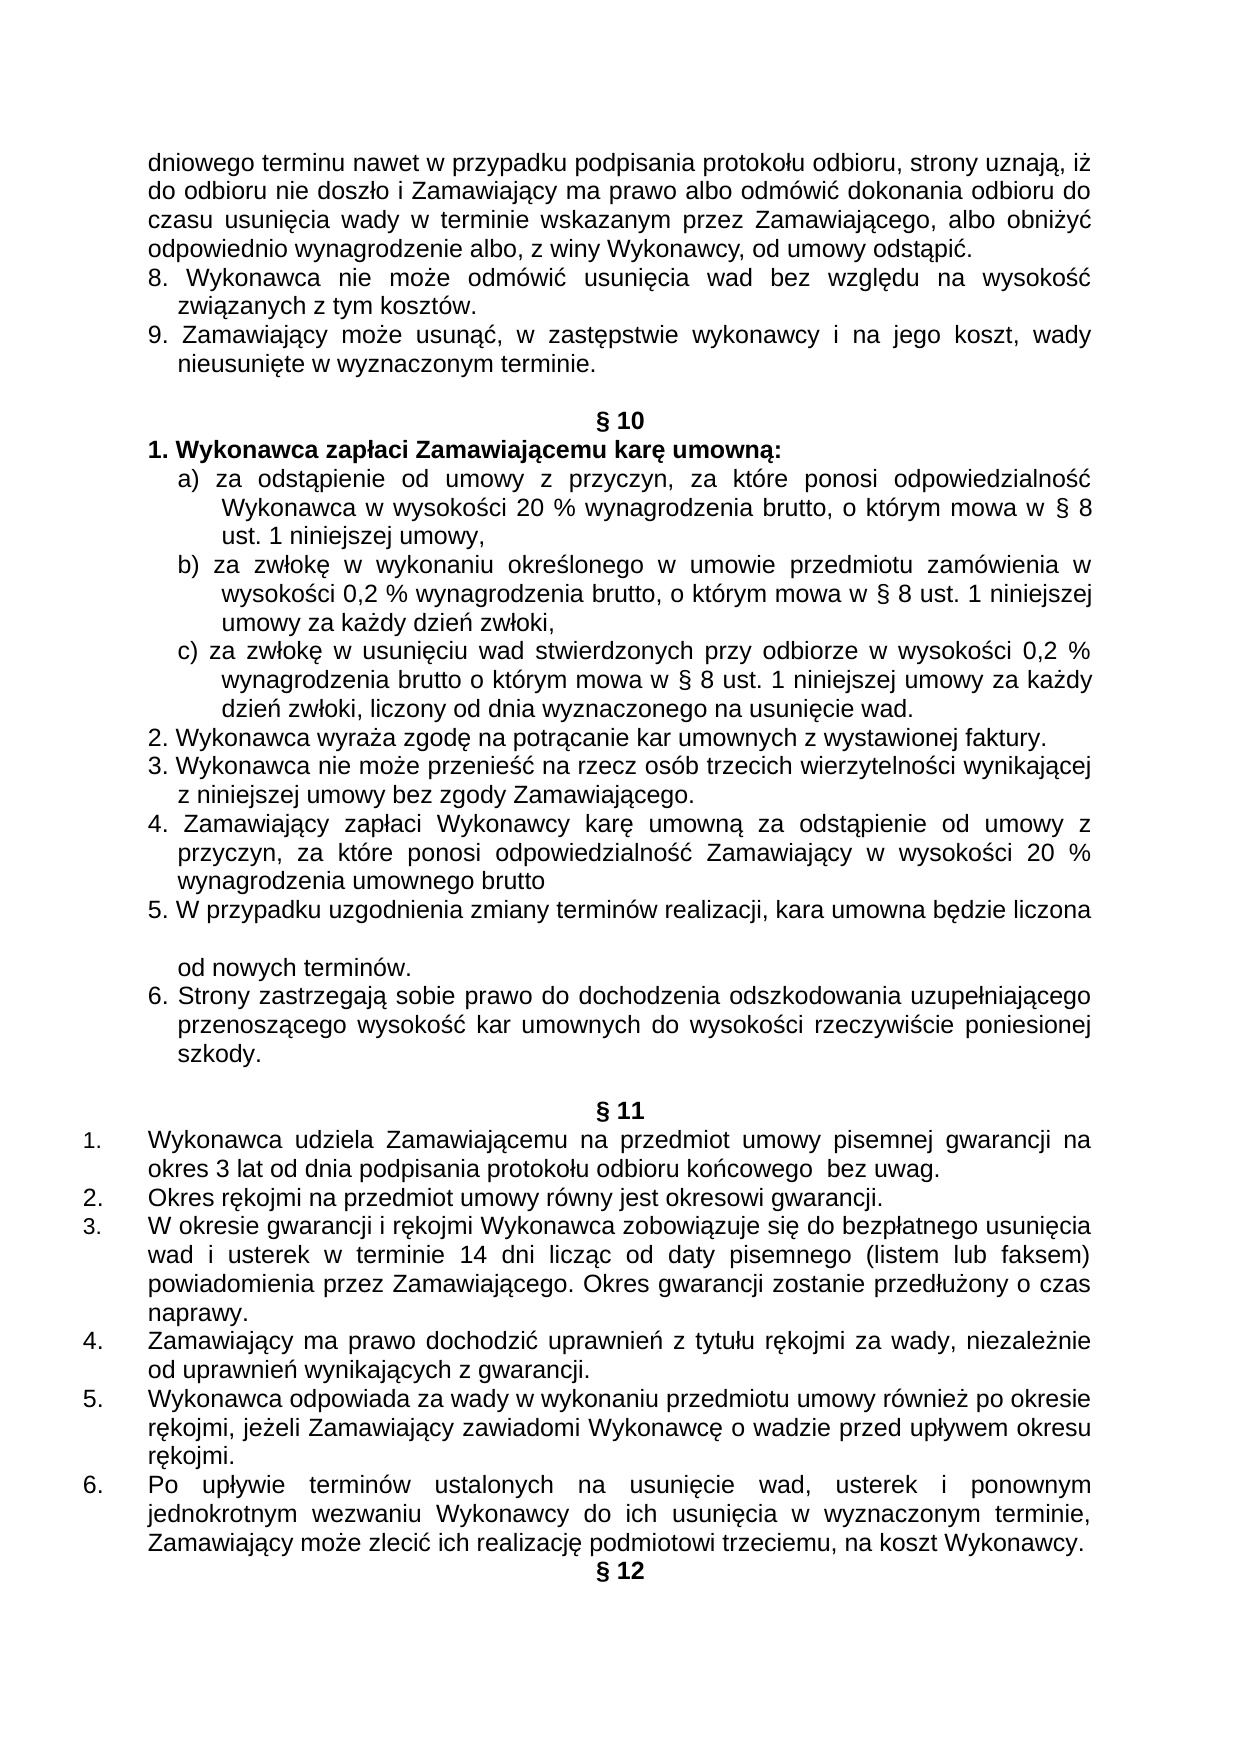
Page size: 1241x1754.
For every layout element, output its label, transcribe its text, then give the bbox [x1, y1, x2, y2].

text § 12 [148, 1556, 1093, 1585]
text 3. Wykonawca nie może przenieść na rzecz osób trzecich wierzytelności wynikającej z niniejszej umowy bez zgody Zamawiającego. [148, 751, 1093, 809]
text § 11 [148, 1096, 1093, 1125]
text 8. Wykonawca nie może odmówić usunięcia wad bez względu na wysokość związanych z tym kosztów. [148, 263, 1093, 320]
text § 10 [148, 406, 1093, 435]
text 4. Zamawiający zapłaci Wykonawcy karę umowną za odstąpienie od umowy z przyczyn, za które ponosi odpowiedzialność Zamawiający w wysokości 20 % wynagrodzenia umownego brutto [148, 809, 1093, 895]
text b) za zwłokę w wykonaniu określonego w umowie przedmiotu zamówienia w wysokości 0,2 % wynagrodzenia brutto, o którym mowa w § 8 ust. 1 niniejszej umowy za każdy dzień zwłoki, [177, 550, 1093, 636]
text 5. W przypadku uzgodnienia zmiany terminów realizacji, kara umowna będzie liczona od nowych terminów. [148, 895, 1093, 981]
text 2. Wykonawca wyraża zgodę na potrącanie kar umownych z wystawionej faktury. [148, 723, 1093, 751]
list Wykonawca udziela Zamawiającemu na przedmiot umowy pisemnej gwarancji na okres 3 lat od dnia podpisania protokołu odbioru końcowego bez uwag. [83, 1125, 1093, 1183]
list Zamawiający ma prawo dochodzić uprawnień z tytułu rękojmi za wady, niezależnie od uprawnień wynikających z gwarancji. [83, 1326, 1093, 1384]
text a) za odstąpienie od umowy z przyczyn, za które ponosi odpowiedzialność Wykonawca w wysokości 20 % wynagrodzenia brutto, o którym mowa w § 8 ust. 1 niniejszej umowy, [177, 464, 1093, 550]
text 9. Zamawiający może usunąć, w zastępstwie wykonawcy i na jego koszt, wady nieusunięte w wyznaczonym terminie. [148, 320, 1093, 378]
text dniowego terminu nawet w przypadku podpisania protokołu odbioru, strony uznają, iż do odbioru nie doszło i Zamawiający ma prawo albo odmówić dokonania odbioru do czasu usunięcia wady w terminie wskazanym przez Zamawiającego, albo obniżyć odpowiednio wynagrodzenie albo, z winy Wykonawcy, od umowy odstąpić. [148, 148, 1093, 263]
list Wykonawca odpowiada za wady w wykonaniu przedmiotu umowy również po okresie rękojmi, jeżeli Zamawiający zawiadomi Wykonawcę o wadzie przed upływem okresu rękojmi. [83, 1384, 1093, 1470]
list Po upływie terminów ustalonych na usunięcie wad, usterek i ponownym jednokrotnym wezwaniu Wykonawcy do ich usunięcia w wyznaczonym terminie, Zamawiający może zlecić ich realizację podmiotowi trzeciemu, na koszt Wykonawcy. [83, 1470, 1093, 1556]
list W okresie gwarancji i rękojmi Wykonawca zobowiązuje się do bezpłatnego usunięcia wad i usterek w terminie 14 dni licząc od daty pisemnego (listem lub faksem) powiadomienia przez Zamawiającego. Okres gwarancji zostanie przedłużony o czas naprawy. [83, 1211, 1093, 1326]
text 1. Wykonawca zapłaci Zamawiającemu karę umowną: [148, 435, 1093, 464]
text 6. Strony zastrzegają sobie prawo do dochodzenia odszkodowania uzupełniającego przenoszącego wysokość kar umownych do wysokości rzeczywiście poniesionej szkody. [148, 981, 1093, 1068]
text c) za zwłokę w usunięciu wad stwierdzonych przy odbiorze w wysokości 0,2 % wynagrodzenia brutto o którym mowa w § 8 ust. 1 niniejszej umowy za każdy dzień zwłoki, liczony od dnia wyznaczonego na usunięcie wad. [177, 636, 1093, 723]
list Okres rękojmi na przedmiot umowy równy jest okresowi gwarancji. [83, 1183, 1093, 1211]
